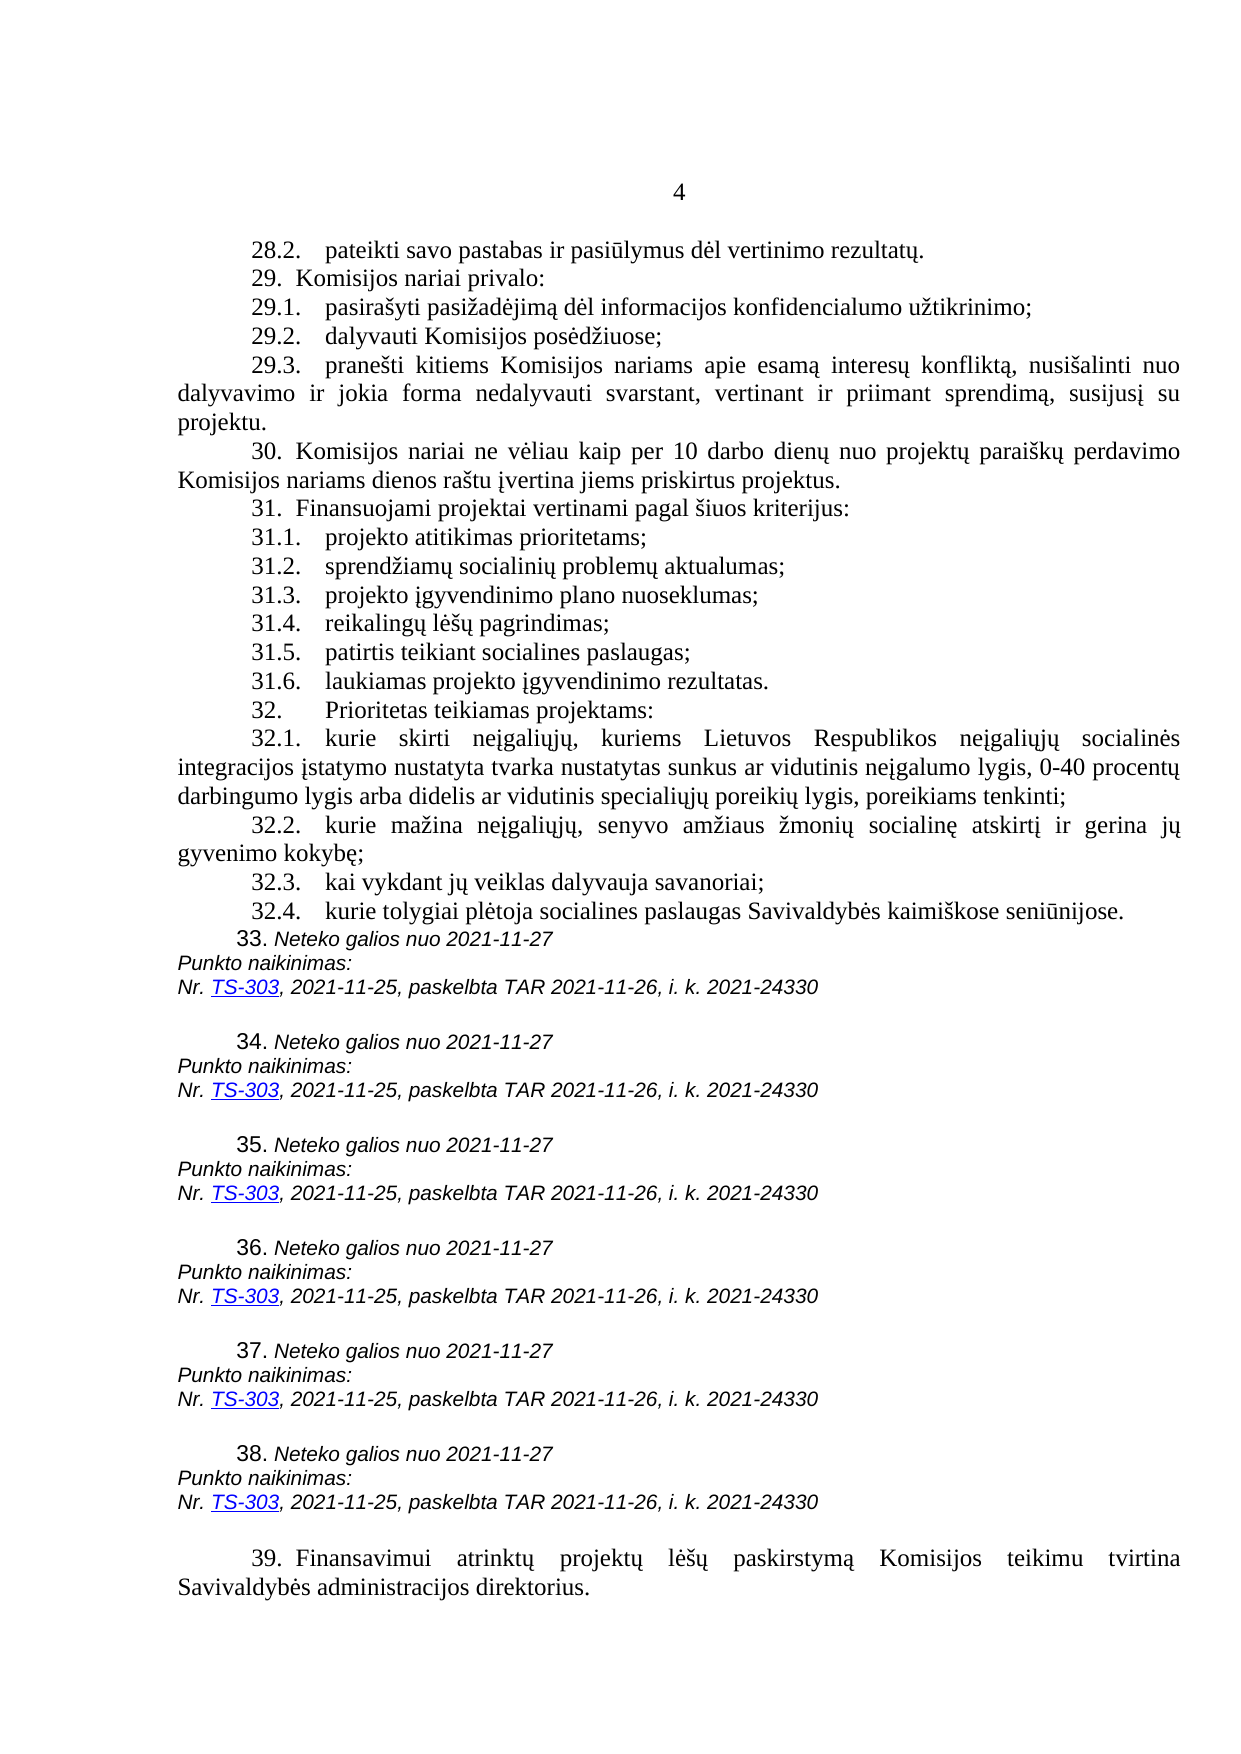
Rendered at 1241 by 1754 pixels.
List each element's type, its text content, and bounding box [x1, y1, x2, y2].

text 29. Komisijos nariai privalo: [177, 263, 1181, 292]
text 32. Prioritetas teikiamas projektams: [177, 695, 1181, 723]
text Punkto naikinimas: [177, 1260, 1181, 1284]
text 31.1. projekto atitikimas prioritetams; [177, 522, 1181, 551]
text 36. Neteko galios nuo 2021-11-27 [177, 1234, 1181, 1260]
text 31.2. sprendžiamų socialinių problemų aktualumas; [177, 551, 1181, 580]
text 30. Komisijos nariai ne vėliau kaip per 10 darbo dienų nuo projektų paraiškų perdavimo Komisijos nariams dienos raštu įvertina jiems priskirtus projektus. [177, 436, 1181, 493]
text 31. Finansuojami projektai vertinami pagal šiuos kriterijus: [177, 493, 1181, 522]
text Nr. TS-303, 2021-11-25, paskelbta TAR 2021-11-26, i. k. 2021-24330 [177, 975, 1181, 999]
text 31.3. projekto įgyvendinimo plano nuoseklumas; [177, 580, 1181, 608]
text Punkto naikinimas: [177, 1363, 1181, 1387]
text 31.4. reikalingų lėšų pagrindimas; [177, 608, 1181, 637]
text 32.2. kurie mažina neįgaliųjų, senyvo amžiaus žmonių socialinę atskirtį ir gerina jų gyvenimo kokybę; [177, 810, 1181, 867]
text 39. Finansavimui atrinktų projektų lėšų paskirstymą Komisijos teikimu tvirtina Savivaldybės administracijos direktorius. [177, 1543, 1181, 1600]
text Nr. TS-303, 2021-11-25, paskelbta TAR 2021-11-26, i. k. 2021-24330 [177, 1181, 1181, 1205]
text 38. Neteko galios nuo 2021-11-27 [177, 1440, 1181, 1466]
text Punkto naikinimas: [177, 1157, 1181, 1181]
text Nr. TS-303, 2021-11-25, paskelbta TAR 2021-11-26, i. k. 2021-24330 [177, 1078, 1181, 1102]
text 33. Neteko galios nuo 2021-11-27 [177, 925, 1181, 951]
text Nr. TS-303, 2021-11-25, paskelbta TAR 2021-11-26, i. k. 2021-24330 [177, 1387, 1181, 1411]
text 32.1. kurie skirti neįgaliųjų, kuriems Lietuvos Respublikos neįgaliųjų socialinės integracijos įstatymo nustatyta tvarka nustatytas sunkus ar vidutinis neįgalumo lygis, 0-40 procentų darbingumo lygis arba didelis ar vidutinis specialiųjų poreikių lygis, poreikiams tenkinti; [177, 723, 1181, 810]
text 31.6. laukiamas projekto įgyvendinimo rezultatas. [177, 666, 1181, 695]
text Nr. TS-303, 2021-11-25, paskelbta TAR 2021-11-26, i. k. 2021-24330 [177, 1490, 1181, 1514]
text 34. Neteko galios nuo 2021-11-27 [177, 1028, 1181, 1054]
text Punkto naikinimas: [177, 951, 1181, 975]
text 31.5. patirtis teikiant socialines paslaugas; [177, 637, 1181, 666]
text Punkto naikinimas: [177, 1054, 1181, 1078]
text 37. Neteko galios nuo 2021-11-27 [177, 1337, 1181, 1363]
text Nr. TS-303, 2021-11-25, paskelbta TAR 2021-11-26, i. k. 2021-24330 [177, 1284, 1181, 1308]
text 32.3. kai vykdant jų veiklas dalyvauja savanoriai; [177, 867, 1181, 896]
text 29.1. pasirašyti pasižadėjimą dėl informacijos konfidencialumo užtikrinimo; [177, 292, 1181, 321]
text 28.2. pateikti savo pastabas ir pasiūlymus dėl vertinimo rezultatų. [177, 235, 1181, 263]
text 29.2. dalyvauti Komisijos posėdžiuose; [177, 321, 1181, 350]
text 35. Neteko galios nuo 2021-11-27 [177, 1131, 1181, 1157]
text 29.3. pranešti kitiems Komisijos nariams apie esamą interesų konfliktą, nusišalinti nuo dalyvavimo ir jokia forma nedalyvauti svarstant, vertinant ir priimant sprendimą, susijusį su projektu. [177, 350, 1181, 436]
text 32.4. kurie tolygiai plėtoja socialines paslaugas Savivaldybės kaimiškose seniūnijose. [177, 896, 1181, 925]
text Punkto naikinimas: [177, 1466, 1181, 1490]
